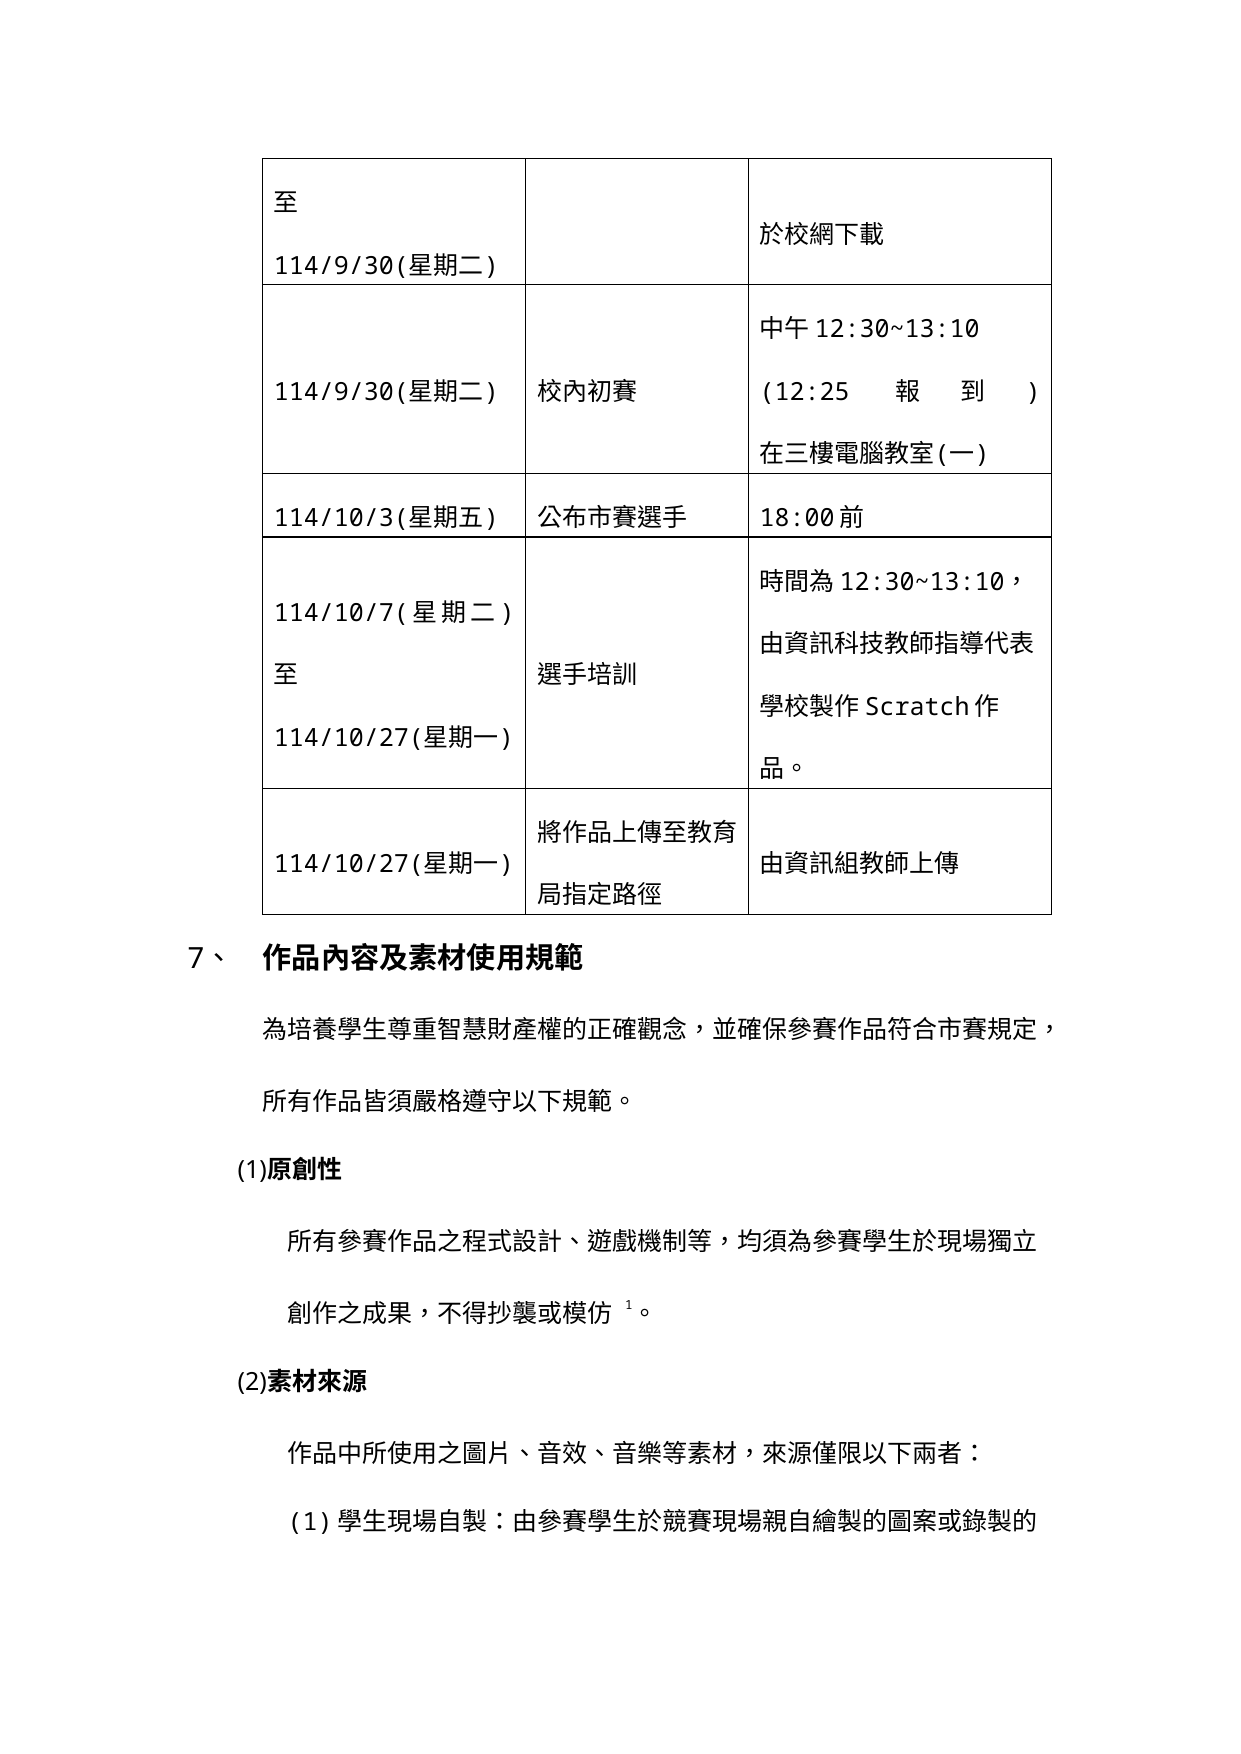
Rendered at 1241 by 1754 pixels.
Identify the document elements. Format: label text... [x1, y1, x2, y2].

list 學生現場自製：由參賽學生於競賽現場親自繪製的圖案或錄製的聲音。 [287, 1478, 1053, 1540]
table_cell 時間為12:30~13:10，由資訊科技教師指導代表學校製作Scratch作品。 [749, 538, 1051, 787]
table_cell 114/10/27(星期一) [263, 789, 525, 913]
table_cell 114/9/30(星期二) [263, 285, 525, 473]
list 原創性 所有參賽作品之程式設計、遊戲機制等，均須為參賽學生於現場獨立創作之成果，不得抄襲或模仿 1。 [237, 1126, 1053, 1332]
table_cell 114/10/7(星期二)至 114/10/27(星期一) [263, 538, 525, 787]
table_cell 由資訊組教師上傳 [749, 789, 1051, 913]
table_cell 選手培訓 [526, 538, 748, 787]
list 作品內容及素材使用規範 為培養學生尊重智慧財產權的正確觀念，並確保參賽作品符合市賽規定，所有作品皆須嚴格遵守以下規範。 [187, 914, 1053, 1121]
table_cell 公布市賽選手 [526, 474, 748, 536]
table_cell 校內初賽 [526, 285, 748, 473]
table_cell 於校網下載 [749, 159, 1051, 284]
table_cell 中午12:30~13:10 (12:25報到) 在三樓電腦教室(一) [749, 285, 1051, 473]
list 素材來源 作品中所使用之圖片、音效、音樂等素材，來源僅限以下兩者： [237, 1338, 1053, 1472]
table_cell 18:00前 [749, 474, 1051, 536]
table_cell 至 114/9/30(星期二) [263, 159, 525, 284]
table_cell 114/10/3(星期五) [263, 474, 525, 536]
table_cell [526, 159, 748, 284]
table_cell 將作品上傳至教育局指定路徑 [526, 789, 748, 913]
